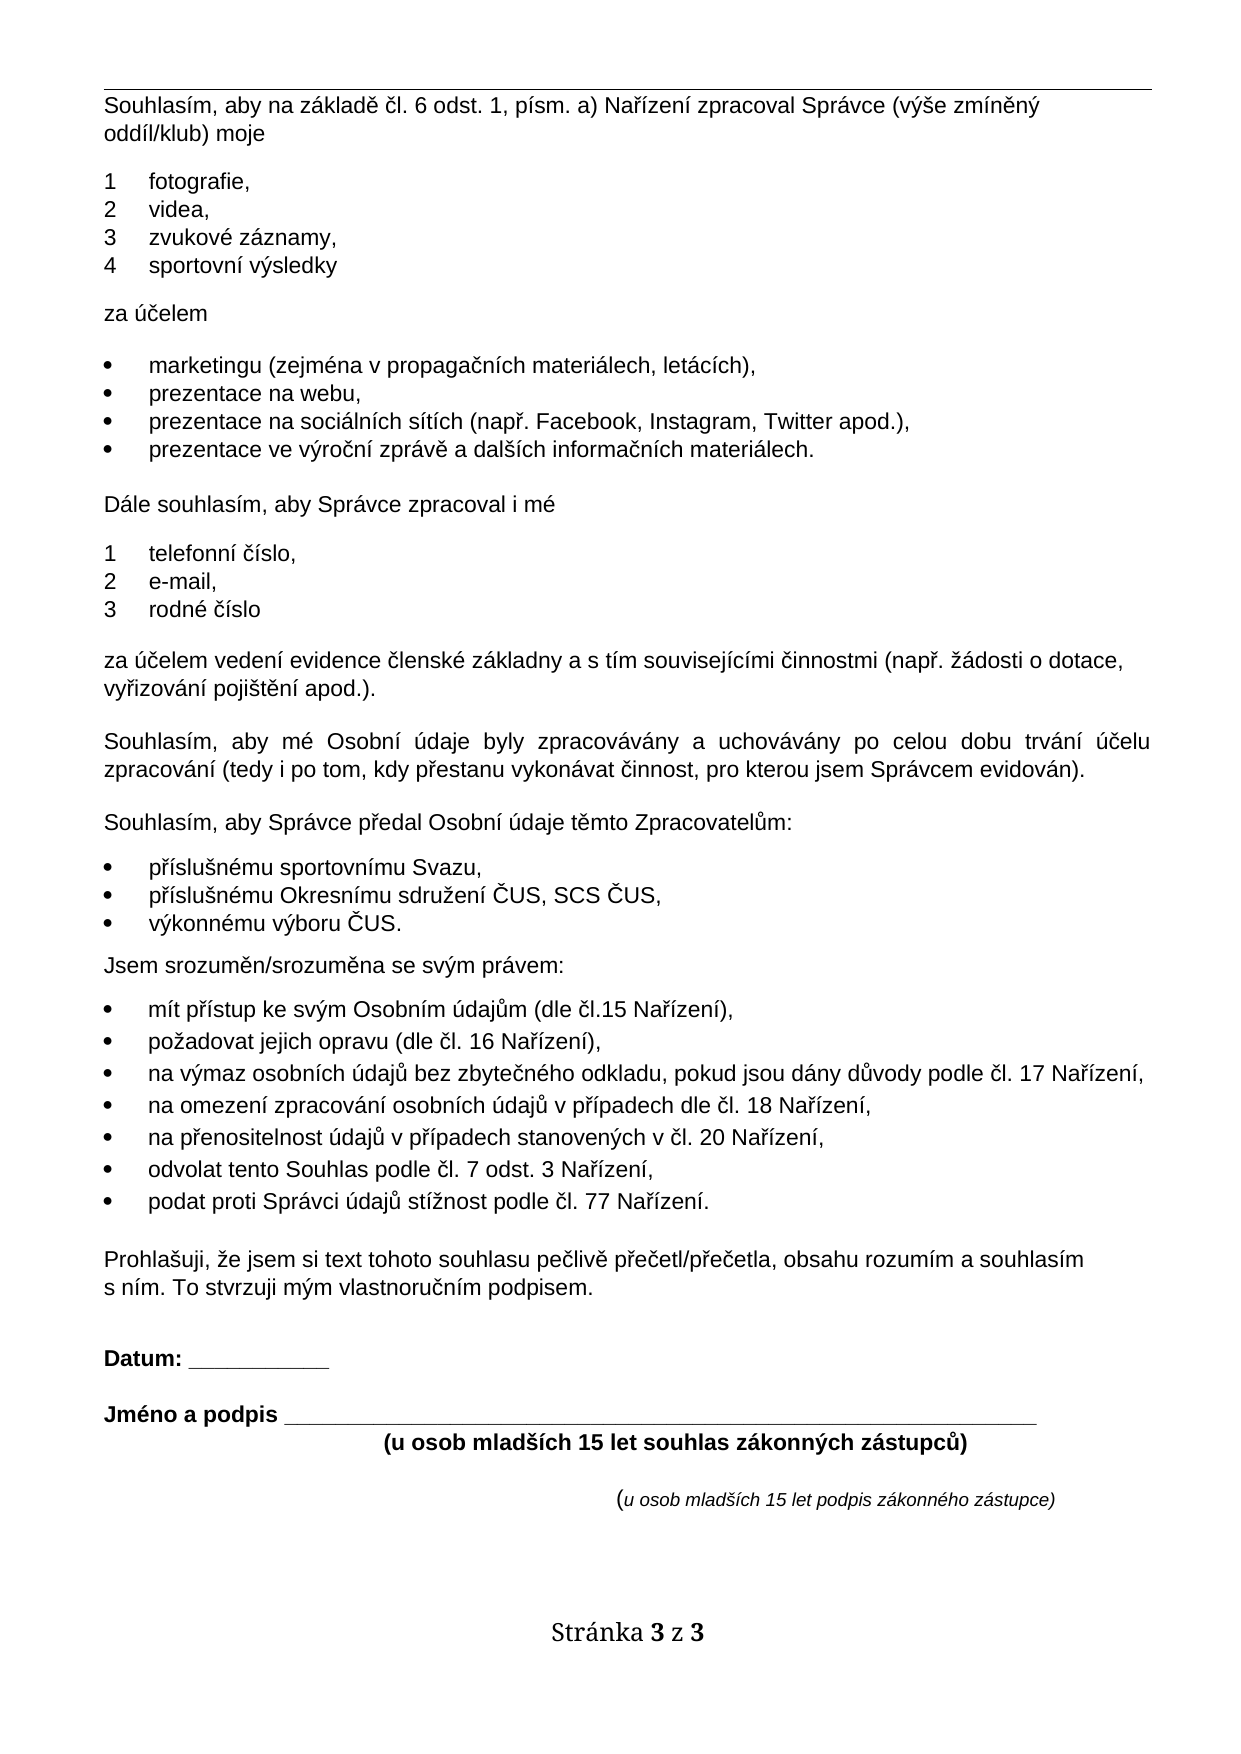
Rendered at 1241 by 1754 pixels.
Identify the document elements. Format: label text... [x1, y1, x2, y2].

subtitle příslušnému Okresnímu sdružení ČUS, SCS ČUS, [103, 882, 1152, 908]
subtitle e-mail, [103, 568, 1152, 594]
text Prohlašuji, že jsem si text tohoto souhlasu pečlivě přečetl/přečetla, obsahu rozumím a souhlasím s ním. To stvrzuji mým vlastnoručním podpisem. [103, 1246, 1152, 1300]
subtitle marketingu (zejména v propagačních materiálech, letácích), [103, 352, 1152, 378]
subtitle rodné číslo [103, 596, 1152, 622]
subtitle prezentace ve výroční zprávě a dalších informačních materiálech. [103, 436, 1152, 462]
subtitle mít přístup ke svým Osobním údajům (dle čl.15 Nařízení), [103, 996, 1152, 1022]
subtitle prezentace na sociálních sítích (např. Facebook, Instagram, Twitter apod.), [103, 408, 1152, 434]
text (u osob mladších 15 let podpis zákonného zástupce) [103, 1485, 1152, 1511]
subtitle videa, [103, 196, 1152, 222]
subtitle na přenositelnost údajů v případech stanovených v čl. 20 Nařízení, [103, 1124, 1152, 1150]
subtitle za účelem [103, 300, 1152, 326]
text Souhlasím, aby Správce předal Osobní údaje těmto Zpracovatelům: [103, 809, 1152, 836]
text (u osob mladších 15 let souhlas zákonných zástupců) [103, 1429, 1152, 1456]
subtitle telefonní číslo, [103, 540, 1152, 566]
subtitle odvolat tento Souhlas podle čl. 7 odst. 3 Nařízení, [103, 1156, 1152, 1182]
subtitle příslušnému sportovnímu Svazu, [103, 854, 1152, 880]
text Souhlasím, aby mé Osobní údaje byly zpracovávány a uchovávány po celou dobu trvání účelu zpracování (tedy i po tom, kdy přestanu vykonávat činnost, pro kterou jsem Správcem evidován). [103, 728, 1152, 783]
text Dále souhlasím, aby Správce zpracoval i mé [103, 491, 1152, 518]
subtitle požadovat jejich opravu (dle čl. 16 Nařízení), [103, 1028, 1152, 1054]
text za účelem vedení evidence členské základny a s tím souvisejícími činnostmi (např. žádosti o dotace, vyřizování pojištění apod.). [103, 647, 1152, 702]
subtitle fotografie, [103, 168, 1152, 194]
subtitle prezentace na webu, [103, 380, 1152, 406]
text Souhlasím, aby na základě čl. 6 odst. 1, písm. a) Nařízení zpracoval Správce (výše zmíněný oddíl/klub) moje [103, 90, 1152, 146]
subtitle podat proti Správci údajů stížnost podle čl. 77 Nařízení. [103, 1188, 1152, 1214]
subtitle na výmaz osobních údajů bez zbytečného odkladu, pokud jsou dány důvody podle čl. 17 Nařízení, [103, 1060, 1152, 1086]
text Jsem srozuměn/srozuměna se svým právem: [103, 952, 1152, 978]
subtitle sportovní výsledky [103, 252, 1152, 278]
subtitle výkonnému výboru ČUS. [103, 909, 1152, 936]
subtitle na omezení zpracování osobních údajů v případech dle čl. 18 Nařízení, [103, 1092, 1152, 1118]
subtitle zvukové záznamy, [103, 224, 1152, 250]
text Datum: ___________ [103, 1345, 1152, 1372]
text Jméno a podpis ___________________________________________________________ [103, 1401, 1152, 1428]
